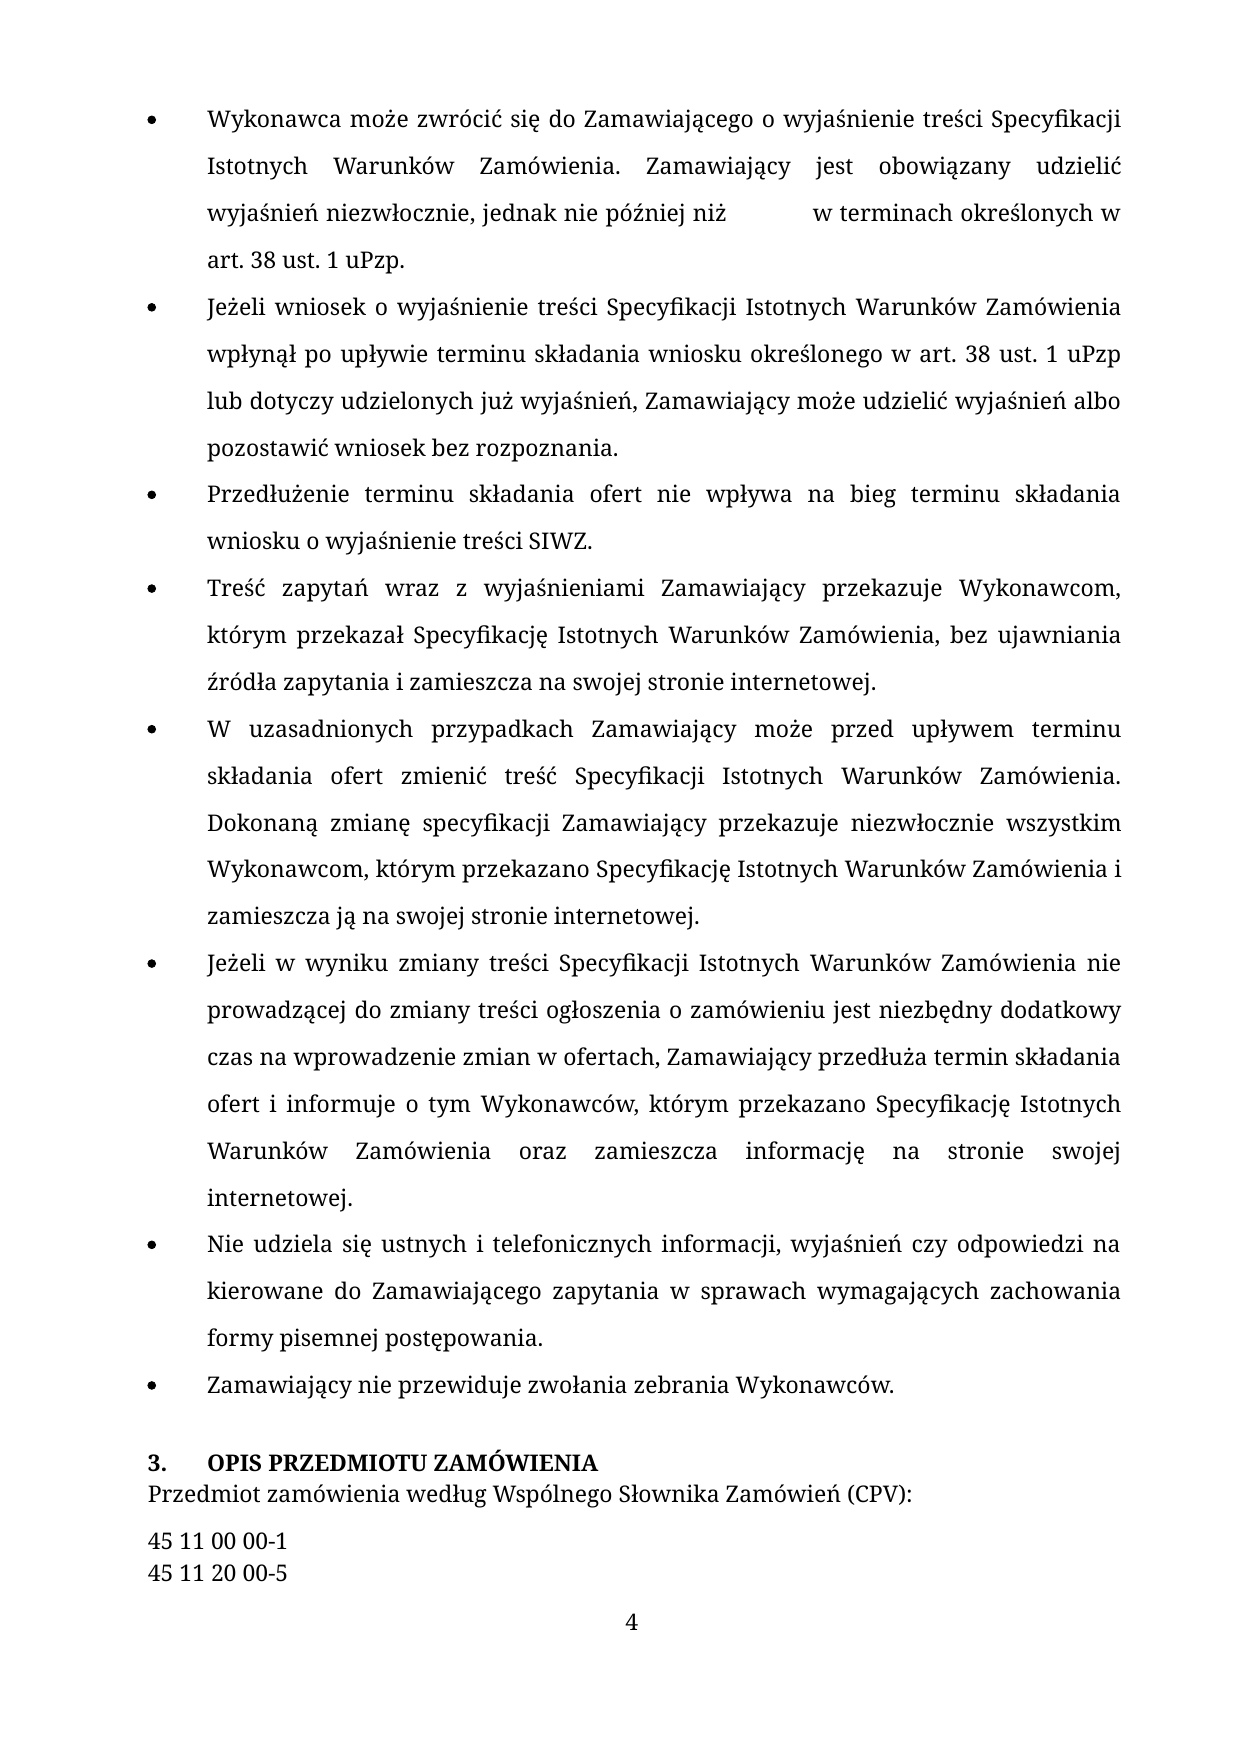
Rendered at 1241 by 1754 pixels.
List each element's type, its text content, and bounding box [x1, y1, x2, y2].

text Przedmiot zamówienia według Wspólnego Słownika Zamówień (CPV): [148, 1478, 1117, 1510]
list Nie udziela się ustnych i telefonicznych informacji, wyjaśnień czy odpowiedzi na kierowane do Zamawiającego zapytania w sprawach wymagających zachowania formy pisemnej postępowania. [148, 1228, 1122, 1353]
text 45 11 20 00-5 [148, 1557, 1122, 1588]
list Jeżeli wniosek o wyjaśnienie treści Specyfikacji Istotnych Warunków Zamówienia wpłynął po upływie terminu składania wniosku określonego w art. 38 ust. 1 uPzp lub dotyczy udzielonych już wyjaśnień, Zamawiający może udzielić wyjaśnień albo pozostawić wniosek bez rozpoznania. [148, 291, 1122, 463]
list Treść zapytań wraz z wyjaśnieniami Zamawiający przekazuje Wykonawcom, którym przekazał Specyfikację Istotnych Warunków Zamówienia, bez ujawniania źródła zapytania i zamieszcza na swojej stronie internetowej. [148, 572, 1122, 697]
list Przedłużenie terminu składania ofert nie wpływa na bieg terminu składania wniosku o wyjaśnienie treści SIWZ. [148, 478, 1122, 557]
list Zamawiający nie przewiduje zwołania zebrania Wykonawców. [148, 1369, 1122, 1400]
list W uzasadnionych przypadkach Zamawiający może przed upływem terminu składania ofert zmienić treść Specyfikacji Istotnych Warunków Zamówienia. Dokonaną zmianę specyfikacji Zamawiający przekazuje niezwłocznie wszystkim Wykonawcom, którym przekazano Specyfikację Istotnych Warunków Zamówienia i zamieszcza ją na swojej stronie internetowej. [148, 713, 1122, 932]
text 45 11 00 00-1 [148, 1525, 1122, 1557]
list Jeżeli w wyniku zmiany treści Specyfikacji Istotnych Warunków Zamówienia nie prowadzącej do zmiany treści ogłoszenia o zamówieniu jest niezbędny dodatkowy czas na wprowadzenie zmian w ofertach, Zamawiający przedłuża termin składania ofert i informuje o tym Wykonawców, którym przekazano Specyfikację Istotnych Warunków Zamówienia oraz zamieszcza informację na stronie swojej internetowej. [148, 947, 1122, 1213]
list Wykonawca może zwrócić się do Zamawiającego o wyjaśnienie treści Specyfikacji Istotnych Warunków Zamówienia. Zamawiający jest obowiązany udzielić wyjaśnień niezwłocznie, jednak nie później niż w terminach określonych w art. 38 ust. 1 uPzp. [148, 103, 1122, 275]
text 3. OPIS PRZEDMIOTU ZAMÓWIENIA [148, 1447, 1122, 1478]
